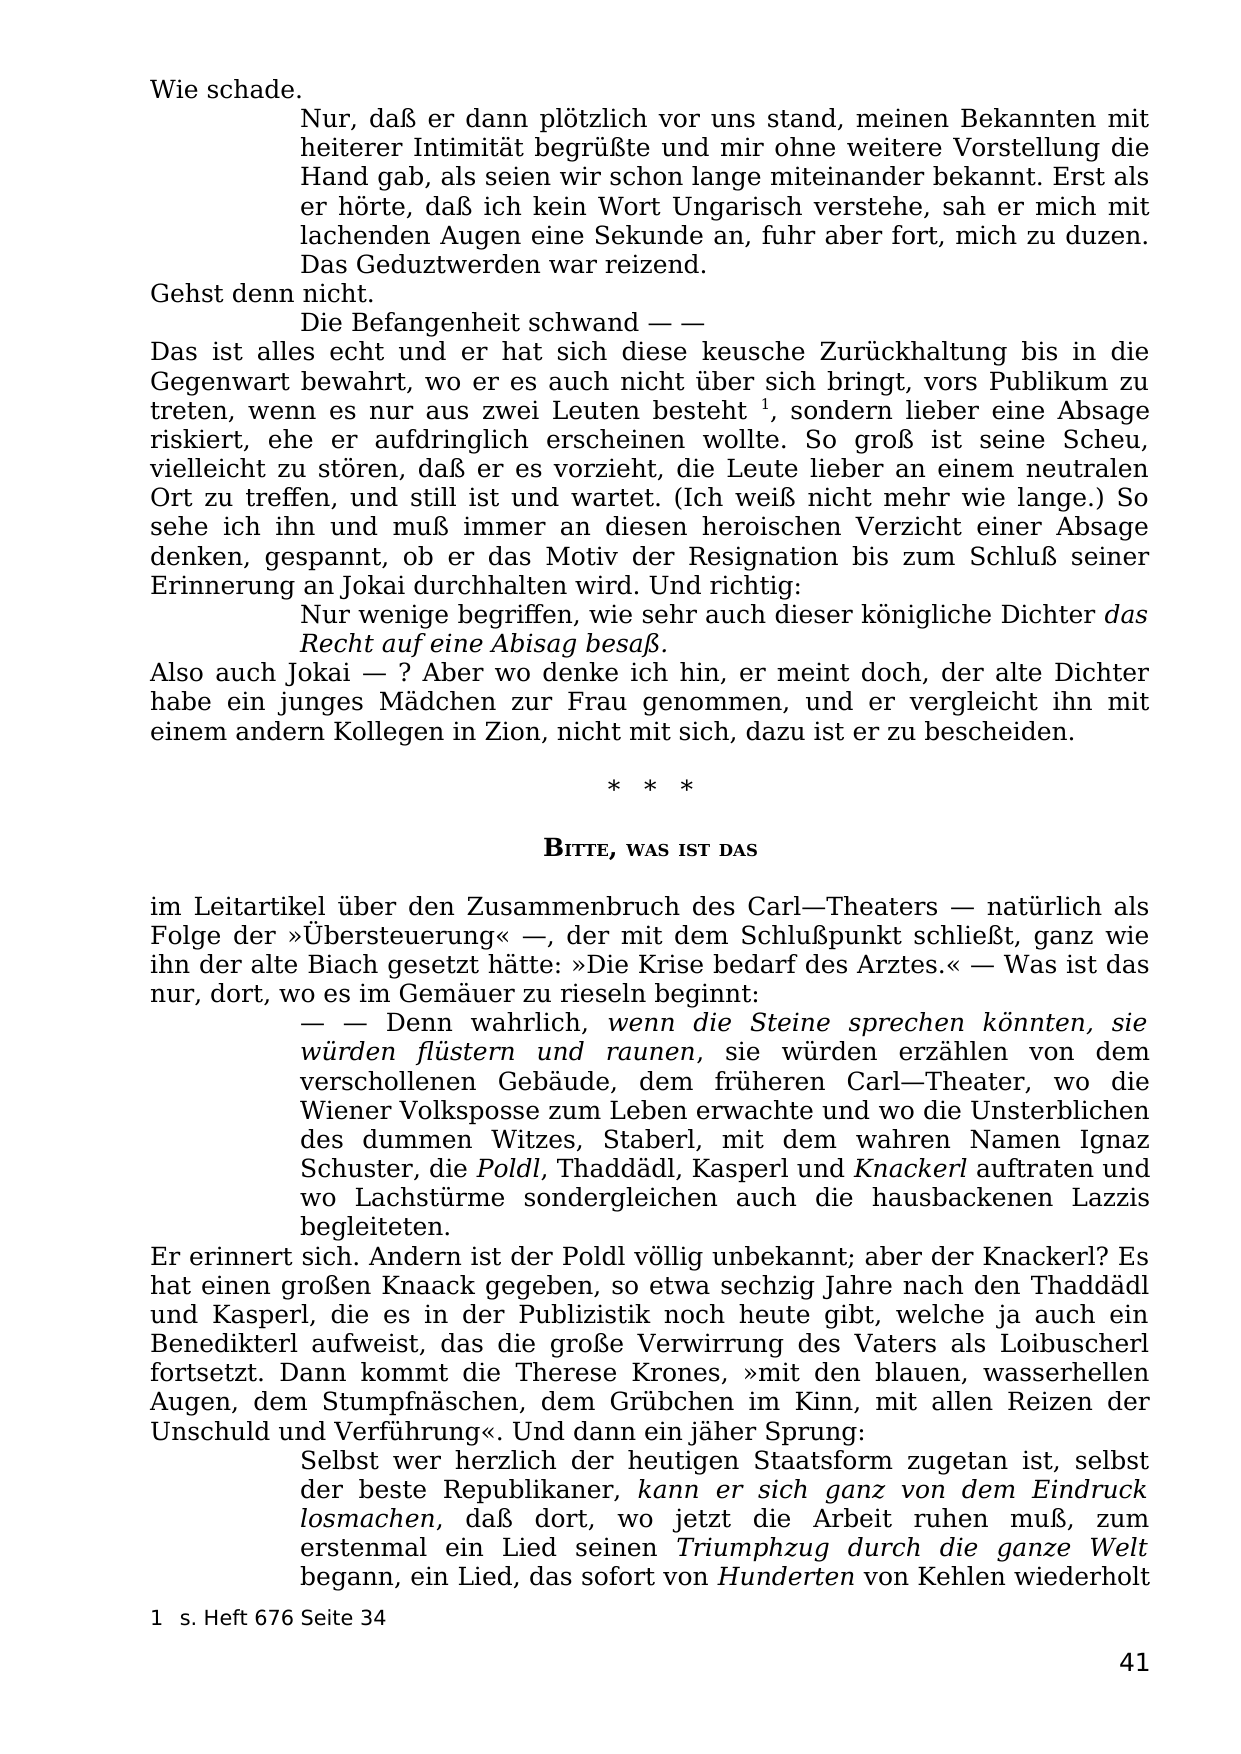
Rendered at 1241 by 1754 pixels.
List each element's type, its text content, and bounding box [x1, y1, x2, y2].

text s. Heft 676 Seite 34 [150, 1606, 1151, 1631]
text im Leitartikel über den Zusammenbruch des Carl—Theaters — natürlich als Folge der »Übersteuerung« —, der mit dem Schlußpunkt schließt, ganz wie ihn der alte Biach gesetzt hätte: »Die Krise bedarf des Arztes.« — Was ist das nur, dort, wo es im Gemäuer zu rieseln beginnt: [150, 892, 1151, 1008]
text — — Denn wahrlich, wenn die Steine sprechen könnten, sie würden flüstern und raunen, sie würden erzählen von dem verschollenen Gebäude, dem früheren Carl—Theater, wo die Wiener Volksposse zum Leben erwachte und wo die Unsterblichen des dummen Witzes, Staberl, mit dem wahren Namen Ignaz Schuster, die Poldl, Thaddädl, Kasperl und Knackerl auftraten und wo Lachstürme sondergleichen auch die hausbackenen Lazzis begleiteten. [300, 1008, 1151, 1242]
text Das ist alles echt und er hat sich diese keusche Zurückhaltung bis in die Gegenwart bewahrt, wo er es auch nicht über sich bringt, vors Publikum zu treten, wenn es nur aus zwei Leuten besteht , sondern lieber eine Absage riskiert, ehe er aufdringlich erscheinen wollte. So groß ist seine Scheu, vielleicht zu stören, daß er es vorzieht, die Leute lieber an einem neutralen Ort zu treffen, und still ist und wartet. (Ich weiß nicht mehr wie lange.) So sehe ich ihn und muß immer an diesen heroischen Verzicht einer Absage denken, gespannt, ob er das Motiv der Resignation bis zum Schluß seiner Erinnerung an Jokai durchhalten wird. Und richtig: [150, 337, 1151, 600]
text Nur, daß er dann plötzlich vor uns stand, meinen Bekannten mit heiterer Intimität begrüßte und mir ohne weitere Vorstellung die Hand gab, als seien wir schon lange miteinander bekannt. Erst als er hörte, daß ich kein Wort Ungarisch verstehe, sah er mich mit lachenden Augen eine Sekunde an, fuhr aber fort, mich zu duzen. Das Geduztwerden war reizend. [300, 104, 1151, 279]
text Selbst wer herzlich der heutigen Staatsform zugetan ist, selbst der beste Republikaner, kann er sich ganz von dem Eindruck losmachen, daß dort, wo jetzt die Arbeit ruhen muß, zum erstenmal ein Lied seinen Triumphzug durch die ganze Welt begann, ein Lied, das sofort von Hunderten von Kehlen wiederholt [300, 1446, 1151, 1592]
text Wie schade. [150, 75, 1151, 104]
text * * * [150, 775, 1151, 804]
text Bitte, was ist das [150, 804, 1151, 862]
text Die Befangenheit schwand — — [300, 308, 1151, 337]
text Er erinnert sich. Andern ist der Poldl völlig unbekannt; aber der Knackerl? Es hat einen großen Knaack gegeben, so etwa sechzig Jahre nach den Thaddädl und Kasperl, die es in der Publizistik noch heute gibt, welche ja auch ein Benedikterl aufweist, das die große Verwirrung des Vaters als Loibuscherl fortsetzt. Dann kommt die Therese Krones, »mit den blauen, wasserhellen Augen, dem Stumpfnäschen, dem Grübchen im Kinn, mit allen Reizen der Unschuld und Verführung«. Und dann ein jäher Sprung: [150, 1242, 1151, 1446]
text Also auch Jokai — ? Aber wo denke ich hin, er meint doch, der alte Dichter habe ein junges Mädchen zur Frau genommen, und er vergleicht ihn mit einem andern Kollegen in Zion, nicht mit sich, dazu ist er zu bescheiden. [150, 658, 1151, 746]
text Nur wenige begriffen, wie sehr auch dieser königliche Dichter das Recht auf eine Abisag besaß. [300, 600, 1151, 658]
text Gehst denn nicht. [150, 279, 1151, 308]
